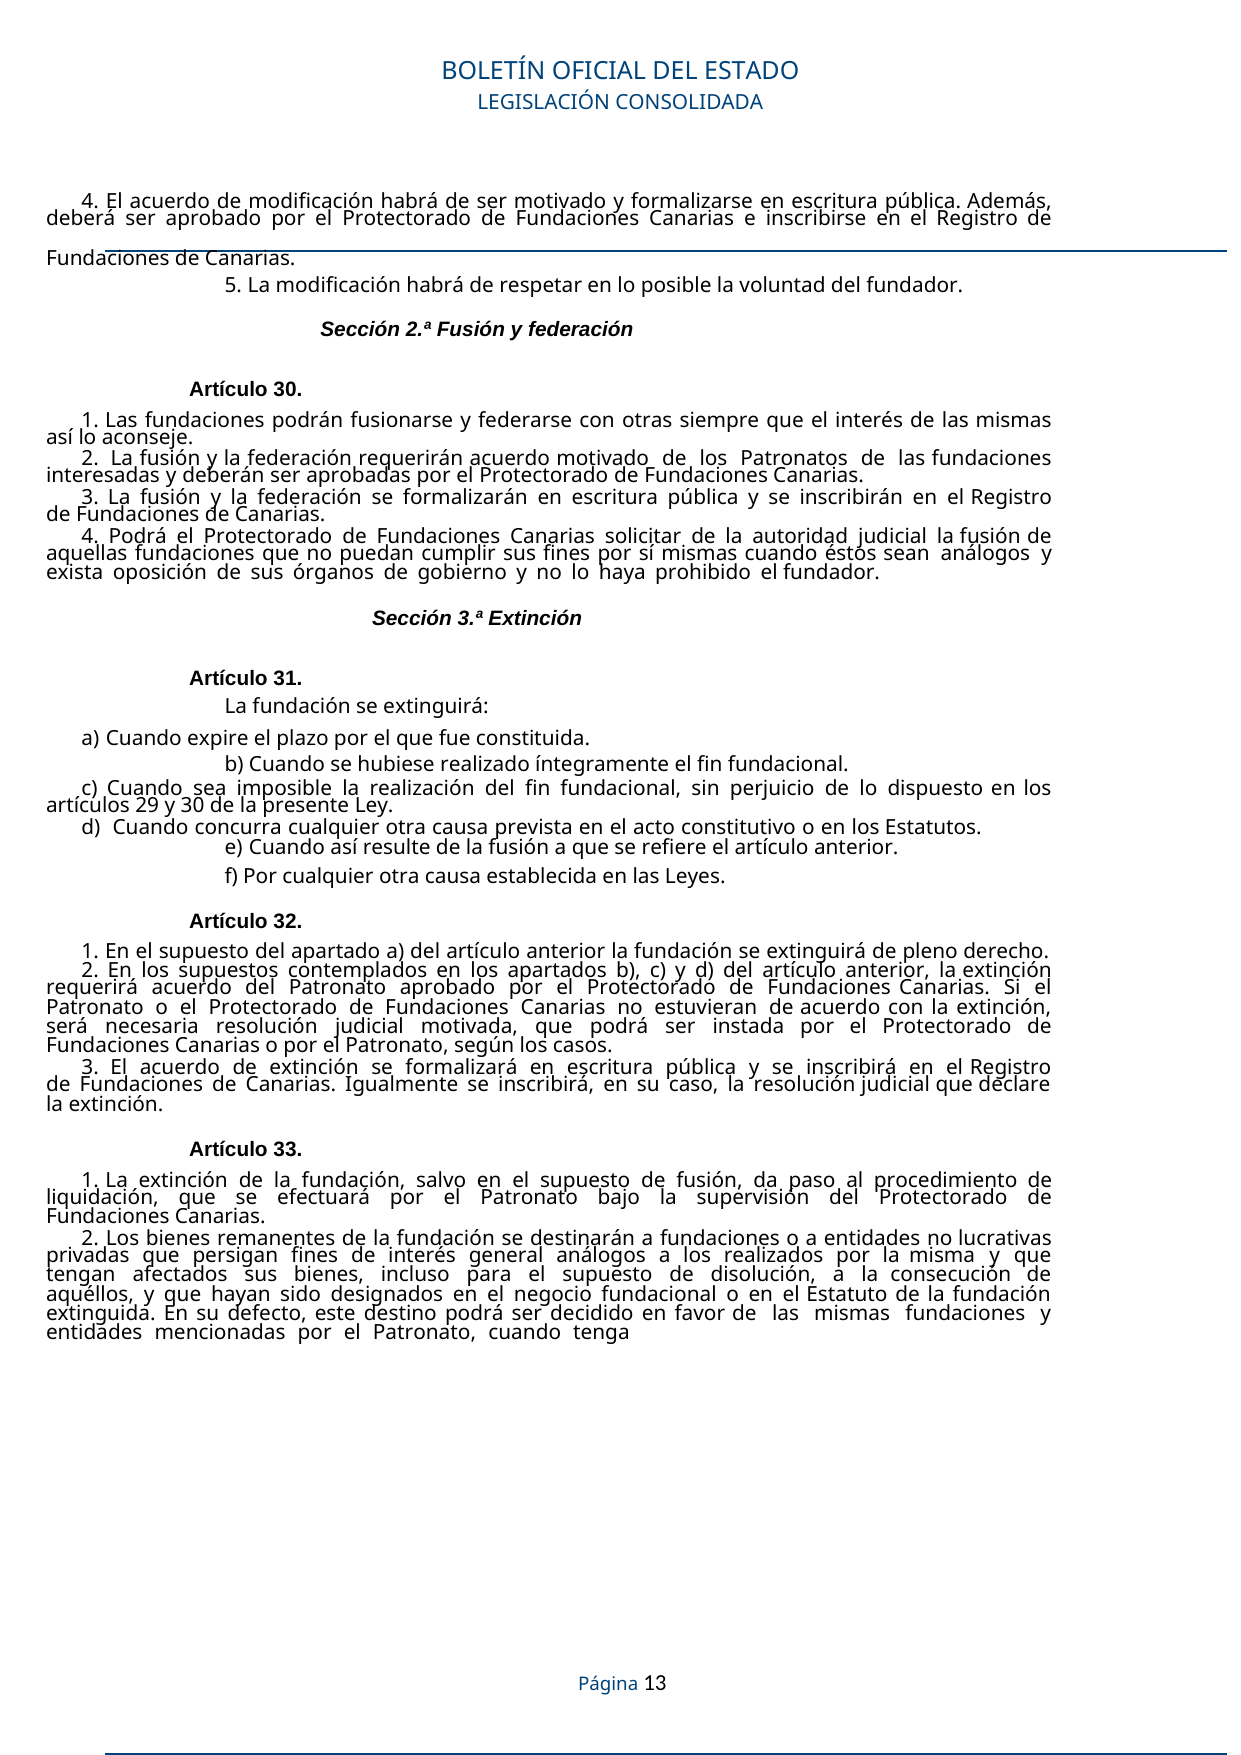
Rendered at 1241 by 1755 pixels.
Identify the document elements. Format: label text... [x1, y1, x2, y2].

list La modificación habrá de respetar en lo posible la voluntad del fundador. [224, 271, 1195, 298]
subtitle Artículo 33. [189, 1137, 1195, 1161]
list Por cualquier otra causa establecida en las Leyes. [224, 859, 1195, 890]
list La extinción de la fundación, salvo en el supuesto de fusión, da paso al procedimiento de liquidación, que se efectuará por el Patronato bajo la supervisión del Protectorado de Fundaciones Canarias. [46, 1172, 1052, 1230]
text La fundación se extinguirá: [224, 691, 1195, 719]
list Cuando concurra cualquier otra causa prevista en el acto constitutivo o en los Estatutos. [46, 819, 1052, 838]
list Cuando expire el plazo por el que fue constituida. [46, 720, 1195, 751]
list La fusión y la federación requerirán acuerdo motivado de los Patronatos de las fundaciones interesadas y deberán ser aprobadas por el Protectorado de Fundaciones Canarias. [46, 450, 1052, 489]
list El acuerdo de modificación habrá de ser motivado y formalizarse en escritura pública. Además, deberá ser aprobado por el Protectorado de Fundaciones Canarias e inscribirse en el Registro de Fundaciones de Canarias. [46, 193, 1052, 271]
subtitle Artículo 30. [189, 377, 1195, 401]
list Cuando así resulte de la fusión a que se refiere el artículo anterior. [224, 838, 1195, 859]
subtitle Sección 3.ª Extinción [46, 606, 1195, 630]
list Cuando se hubiese realizado íntegramente el fin fundacional. [224, 751, 1195, 776]
list El acuerdo de extinción se formalizará en escritura pública y se inscribirá en el Registro de Fundaciones de Canarias. Igualmente se inscribirá, en su caso, la resolución judicial que declare la extinción. [46, 1059, 1052, 1117]
list Los bienes remanentes de la fundación se destinarán a fundaciones o a entidades no lucrativas privadas que persigan fines de interés general análogos a los realizados por la misma y que tengan afectados sus bienes, incluso para el supuesto de disolución, a la consecución de aquéllos, y que hayan sido designados en el negocio fundacional o en el Estatuto de la fundación extinguida. En su defecto, este destino podrá ser decidido en favor de las mismas fundaciones y entidades mencionadas por el Patronato, cuando tenga [46, 1230, 1052, 1346]
list En los supuestos contemplados en los apartados b), c) y d) del artículo anterior, la extinción requerirá acuerdo del Patronato aprobado por el Protectorado de Fundaciones Canarias. Si el Patronato o el Protectorado de Fundaciones Canarias no estuvieran de acuerdo con la extinción, será necesaria resolución judicial motivada, que podrá ser instada por el Protectorado de Fundaciones Canarias o por el Patronato, según los casos. [46, 962, 1052, 1059]
list En el supuesto del apartado a) del artículo anterior la fundación se extinguirá de pleno derecho. [46, 943, 1052, 962]
list Cuando sea imposible la realización del fin fundacional, sin perjuicio de lo dispuesto en los artículos 29 y 30 de la presente Ley. [46, 780, 1052, 819]
list La fusión y la federación se formalizarán en escritura pública y se inscribirán en el Registro de Fundaciones de Canarias. [46, 489, 1052, 528]
subtitle Artículo 32. [189, 908, 1195, 932]
subtitle Sección 2.ª Fusión y federación [46, 317, 1195, 341]
list Podrá el Protectorado de Fundaciones Canarias solicitar de la autoridad judicial la fusión de aquellas fundaciones que no puedan cumplir sus fines por sí mismas cuando éstos sean análogos y exista oposición de sus órganos de gobierno y no lo haya prohibido el fundador. [46, 528, 1052, 586]
list Las fundaciones podrán fusionarse y federarse con otras siempre que el interés de las mismas así lo aconseje. [46, 412, 1052, 450]
subtitle Artículo 31. [189, 666, 1195, 690]
